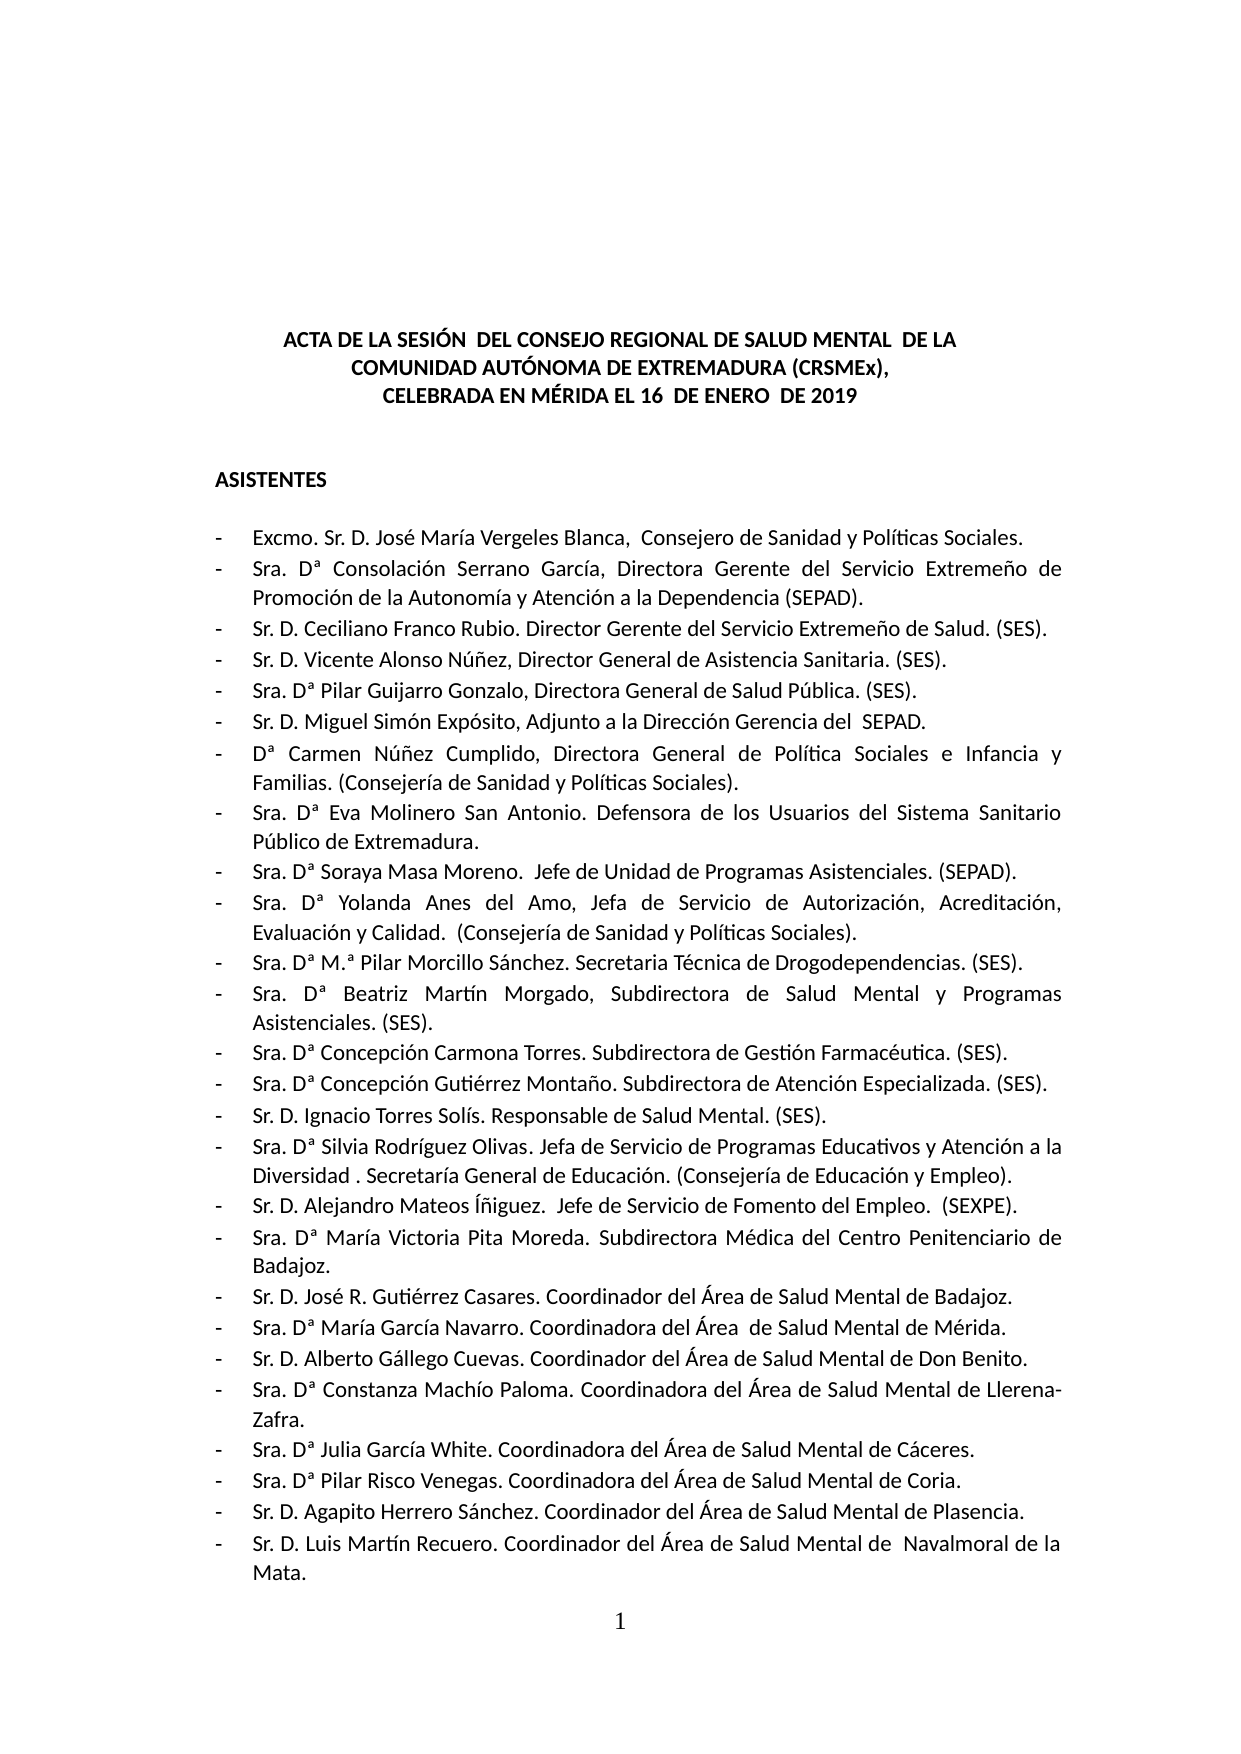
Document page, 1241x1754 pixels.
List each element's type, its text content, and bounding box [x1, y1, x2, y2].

list Sra. Dª Julia García White. Coordinadora del Área de Salud Mental de Cáceres. [215, 1433, 1063, 1464]
list Sra. Dª Yolanda Anes del Amo, Jefa de Servicio de Autorización, Acreditación, Evaluación y Calidad. (Consejería de Sanidad y Políticas Sociales). [215, 886, 1063, 946]
list Sra. Dª Concepción Gutiérrez Montaño. Subdirectora de Atención Especializada. (SES). [215, 1067, 1063, 1099]
list Dª Carmen Núñez Cumplido, Directora General de Política Sociales e Infancia y Familias. (Consejería de Sanidad y Políticas Sociales). [215, 737, 1063, 796]
list Sra. Dª Constanza Machío Paloma. Coordinadora del Área de Salud Mental de Llerena- Zafra. [215, 1373, 1063, 1433]
list Excmo. Sr. D. José María Vergeles Blanca, Consejero de Sanidad y Políticas Sociales. [215, 521, 1063, 552]
list Sr. D. Alberto Gállego Cuevas. Coordinador del Área de Salud Mental de Don Benito. [215, 1342, 1063, 1373]
list Sra. Dª Pilar Guijarro Gonzalo, Directora General de Salud Pública. (SES). [215, 674, 1063, 705]
list Sra. Dª Eva Molinero San Antonio. Defensora de los Usuarios del Sistema Sanitario Público de Extremadura. [215, 796, 1063, 855]
list Sr. D. Ceciliano Franco Rubio. Director Gerente del Servicio Extremeño de Salud. (SES). [215, 612, 1063, 643]
list Sr. D. Luis Martín Recuero. Coordinador del Área de Salud Mental de Navalmoral de la Mata. [215, 1526, 1063, 1586]
list Sra. Dª Pilar Risco Venegas. Coordinadora del Área de Salud Mental de Coria. [215, 1464, 1063, 1495]
text COMUNIDAD AUTÓNOMA DE EXTREMADURA (CRSMEx), [177, 353, 1063, 381]
list Sr. D. Alejandro Mateos Íñiguez. Jefe de Servicio de Fomento del Empleo. (SEXPE). [215, 1189, 1063, 1220]
list Sra. Dª María Victoria Pita Moreda. Subdirectora Médica del Centro Penitenciario de Badajoz. [215, 1220, 1063, 1280]
list Sr. D. José R. Gutiérrez Casares. Coordinador del Área de Salud Mental de Badajoz. [215, 1280, 1063, 1311]
text CELEBRADA EN MÉRIDA EL 16 DE ENERO DE 2019 [177, 381, 1063, 409]
list Sr. D. Ignacio Torres Solís. Responsable de Salud Mental. (SES). [215, 1099, 1063, 1130]
list Sra. Dª Beatriz Martín Morgado, Subdirectora de Salud Mental y Programas Asistenciales. (SES). [215, 977, 1063, 1036]
list Sra. Dª María García Navarro. Coordinadora del Área de Salud Mental de Mérida. [215, 1311, 1063, 1342]
list Sr. D. Vicente Alonso Núñez, Director General de Asistencia Sanitaria. (SES). [215, 643, 1063, 674]
list Sra. Dª M.ª Pilar Morcillo Sánchez. Secretaria Técnica de Drogodependencias. (SES). [215, 946, 1063, 977]
list Sra. Dª Concepción Carmona Torres. Subdirectora de Gestión Farmacéutica. (SES). [215, 1036, 1063, 1067]
list Sr. D. Agapito Herrero Sánchez. Coordinador del Área de Salud Mental de Plasencia. [215, 1495, 1063, 1526]
text ASISTENTES [178, 465, 1063, 493]
list Sra. Dª Silvia Rodríguez Olivas. Jefa de Servicio de Programas Educativos y Atención a la Diversidad . Secretaría General de Educación. (Consejería de Educación y Empleo). [215, 1130, 1063, 1189]
list Sr. D. Miguel Simón Expósito, Adjunto a la Dirección Gerencia del SEPAD. [215, 705, 1063, 737]
list Sra. Dª Consolación Serrano García, Directora Gerente del Servicio Extremeño de Promoción de la Autonomía y Atención a la Dependencia (SEPAD). [215, 552, 1063, 612]
text ACTA DE LA SESIÓN DEL CONSEJO REGIONAL DE SALUD MENTAL DE LA [177, 325, 1063, 353]
list Sra. Dª Soraya Masa Moreno. Jefe de Unidad de Programas Asistenciales. (SEPAD). [215, 855, 1063, 886]
